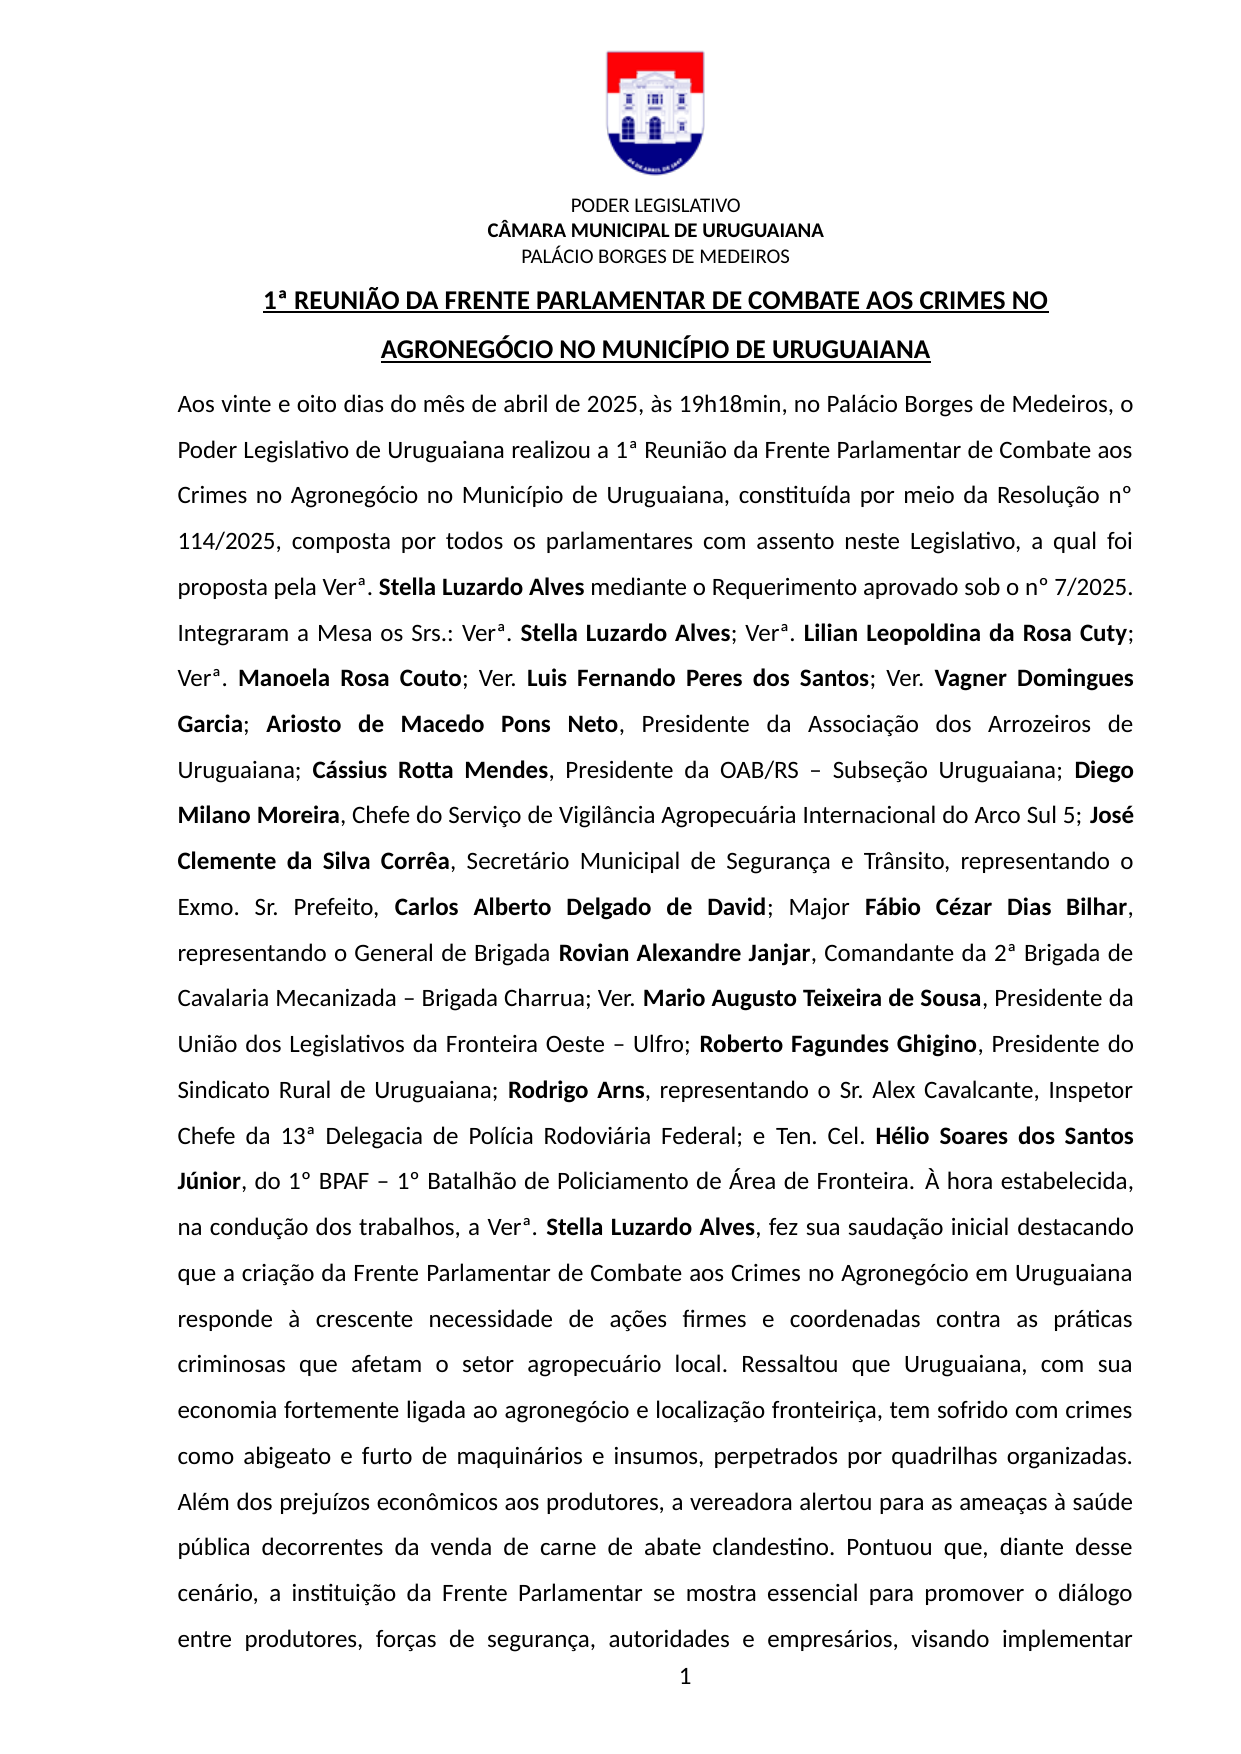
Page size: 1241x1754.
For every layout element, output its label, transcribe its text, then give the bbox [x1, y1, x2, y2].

picture [583, 41, 728, 186]
text 1ª REUNIÃO DA FRENTE PARLAMENTAR DE COMBATE AOS CRIMES NO AGRONEGÓCIO NO MUNICÍPIO DE URUGUAIANA [177, 283, 1134, 366]
text Aos vinte e oito dias do mês de abril de 2025, às 19h18min, no Palácio Borges de Medeiros, o Poder Legislativo de Uruguaiana realizou a 1ª Reunião da Frente Parlamentar de Combate aos Crimes no Agronegócio no Município de Uruguaiana, constituída por meio da Resolução nº 114/2025, composta por todos os parlamentares com assento neste Legislativo, a qual foi proposta pela Verª. Stella Luzardo Alves mediante o Requerimento aprovado sob o nº 7/2025. Integraram a Mesa os Srs.: Verª. Stella Luzardo Alves; Verª. Lilian Leopoldina da Rosa Cuty; Verª. Manoela Rosa Couto; Ver. Luis Fernando Peres dos Santos; Ver. Vagner Domingues Garcia; Ariosto de Macedo Pons Neto, Presidente da Associação dos Arrozeiros de Uruguaiana; Cássius Rotta Mendes, Presidente da OAB/RS – Subseção Uruguaiana; Diego Milano Moreira, Chefe do Serviço de Vigilância Agropecuária Internacional do Arco Sul 5; José Clemente da Silva Corrêa, Secretário Municipal de Segurança e Trânsito, representando o Exmo. Sr. Prefeito, Carlos Alberto Delgado de David; Major Fábio Cézar Dias Bilhar, representando o General de Brigada Rovian Alexandre Janjar, Comandante da 2ª Brigada de Cavalaria Mecanizada – Brigada Charrua; Ver. Mario Augusto Teixeira de Sousa, Presidente da União dos Legislativos da Fronteira Oeste – Ulfro; Roberto Fagundes Ghigino, Presidente do Sindicato Rural de Uruguaiana; Rodrigo Arns, representando o Sr. Alex Cavalcante, Inspetor Chefe da 13ª Delegacia de Polícia Rodoviária Federal; e Ten. Cel. Hélio Soares dos Santos Júnior, do 1º BPAF – 1º Batalhão de Policiamento de Área de Fronteira. À hora estabelecida, na condução dos trabalhos, a Verª. Stella Luzardo Alves, fez sua saudação inicial destacando que a criação da Frente Parlamentar de Combate aos Crimes no Agronegócio em Uruguaiana responde à crescente necessidade de ações firmes e coordenadas contra as práticas criminosas que afetam o setor agropecuário local. Ressaltou que Uruguaiana, com sua economia fortemente ligada ao agronegócio e localização fronteiriça, tem sofrido com crimes como abigeato e furto de maquinários e insumos, perpetrados por quadrilhas organizadas. Além dos prejuízos econômicos aos produtores, a vereadora alertou para as ameaças à saúde pública decorrentes da venda de carne de abate clandestino. Pontuou que, diante desse cenário, a instituição da Frente Parlamentar se mostra essencial para promover o diálogo entre produtores, forças de segurança, autoridades e empresários, visando implementar [177, 388, 1134, 1653]
